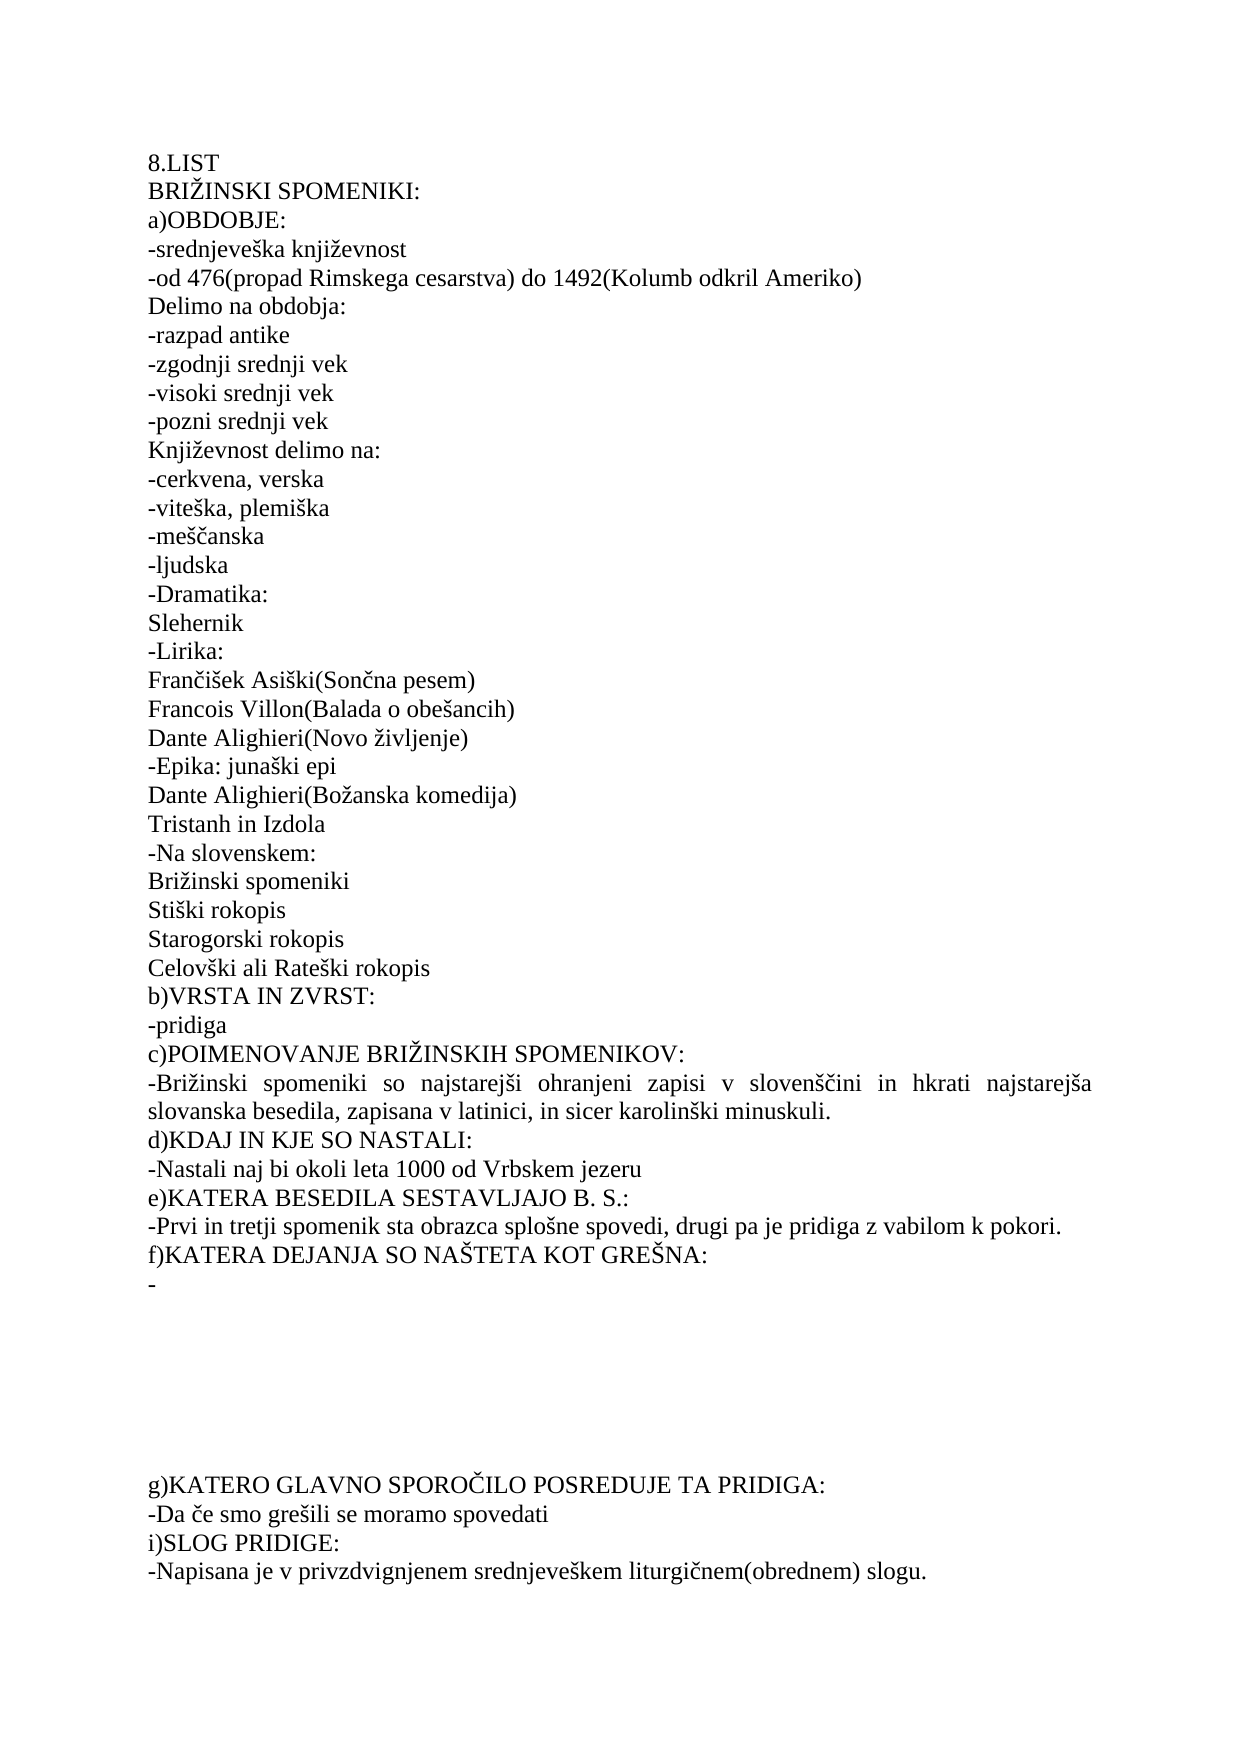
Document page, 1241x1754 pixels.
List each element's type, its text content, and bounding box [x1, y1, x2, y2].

text d)KDAJ IN KJE SO NASTALI: [148, 1125, 1093, 1154]
text e)KATERA BESEDILA SESTAVLJAJO B. S.: [148, 1183, 1093, 1211]
text - [148, 1269, 1093, 1298]
text BRIŽINSKI SPOMENIKI: [148, 176, 1093, 205]
text -meščanska [148, 521, 1093, 550]
text -razpad antike [148, 320, 1093, 349]
text -Na slovenskem: [148, 838, 1093, 866]
text i)SLOG PRIDIGE: [148, 1528, 1093, 1556]
text -viteška, plemiška [148, 493, 1093, 521]
text Celovški ali Rateški rokopis [148, 953, 1093, 981]
text g)KATERO GLAVNO SPOROČILO POSREDUJE TA PRIDIGA: [148, 1470, 1093, 1499]
text Dante Alighieri(Novo življenje) [148, 723, 1093, 751]
text Frančišek Asiški(Sončna pesem) [148, 665, 1093, 694]
text c)POIMENOVANJE BRIŽINSKIH SPOMENIKOV: [148, 1039, 1093, 1068]
text Starogorski rokopis [148, 924, 1093, 953]
text Dante Alighieri(Božanska komedija) [148, 780, 1093, 809]
text f)KATERA DEJANJA SO NAŠTETA KOT GREŠNA: [148, 1240, 1093, 1269]
text -cerkvena, verska [148, 464, 1093, 493]
text -Napisana je v privzdvignjenem srednjeveškem liturgičnem(obrednem) slogu. [148, 1556, 1093, 1585]
text -pozni srednji vek [148, 406, 1093, 435]
text -Nastali naj bi okoli leta 1000 od Vrbskem jezeru [148, 1154, 1093, 1183]
text -Da če smo grešili se moramo spovedati [148, 1499, 1093, 1528]
text b)VRSTA IN ZVRST: [148, 981, 1093, 1010]
text -Dramatika: [148, 579, 1093, 608]
text 8.LIST [148, 148, 1093, 176]
text -pridiga [148, 1010, 1093, 1039]
text Brižinski spomeniki [148, 866, 1093, 895]
text Tristanh in Izdola [148, 809, 1093, 838]
text Delimo na obdobja: [148, 291, 1093, 320]
text Književnost delimo na: [148, 435, 1093, 464]
text -zgodnji srednji vek [148, 349, 1093, 378]
text Slehernik [148, 608, 1093, 636]
text -visoki srednji vek [148, 378, 1093, 406]
text -Epika: junaški epi [148, 751, 1093, 780]
text a)OBDOBJE: [148, 205, 1093, 234]
text Francois Villon(Balada o obešancih) [148, 694, 1093, 723]
text -Brižinski spomeniki so najstarejši ohranjeni zapisi v slovenščini in hkrati najstarejša slovanska besedila, zapisana v latinici, in sicer karolinški minuskuli. [148, 1068, 1093, 1125]
text -ljudska [148, 550, 1093, 579]
text -Prvi in tretji spomenik sta obrazca splošne spovedi, drugi pa je pridiga z vabilom k pokori. [148, 1211, 1093, 1240]
text -srednjeveška književnost [148, 234, 1093, 263]
text -od 476(propad Rimskega cesarstva) do 1492(Kolumb odkril Ameriko) [148, 263, 1093, 291]
text -Lirika: [148, 636, 1093, 665]
text Stiški rokopis [148, 895, 1093, 924]
